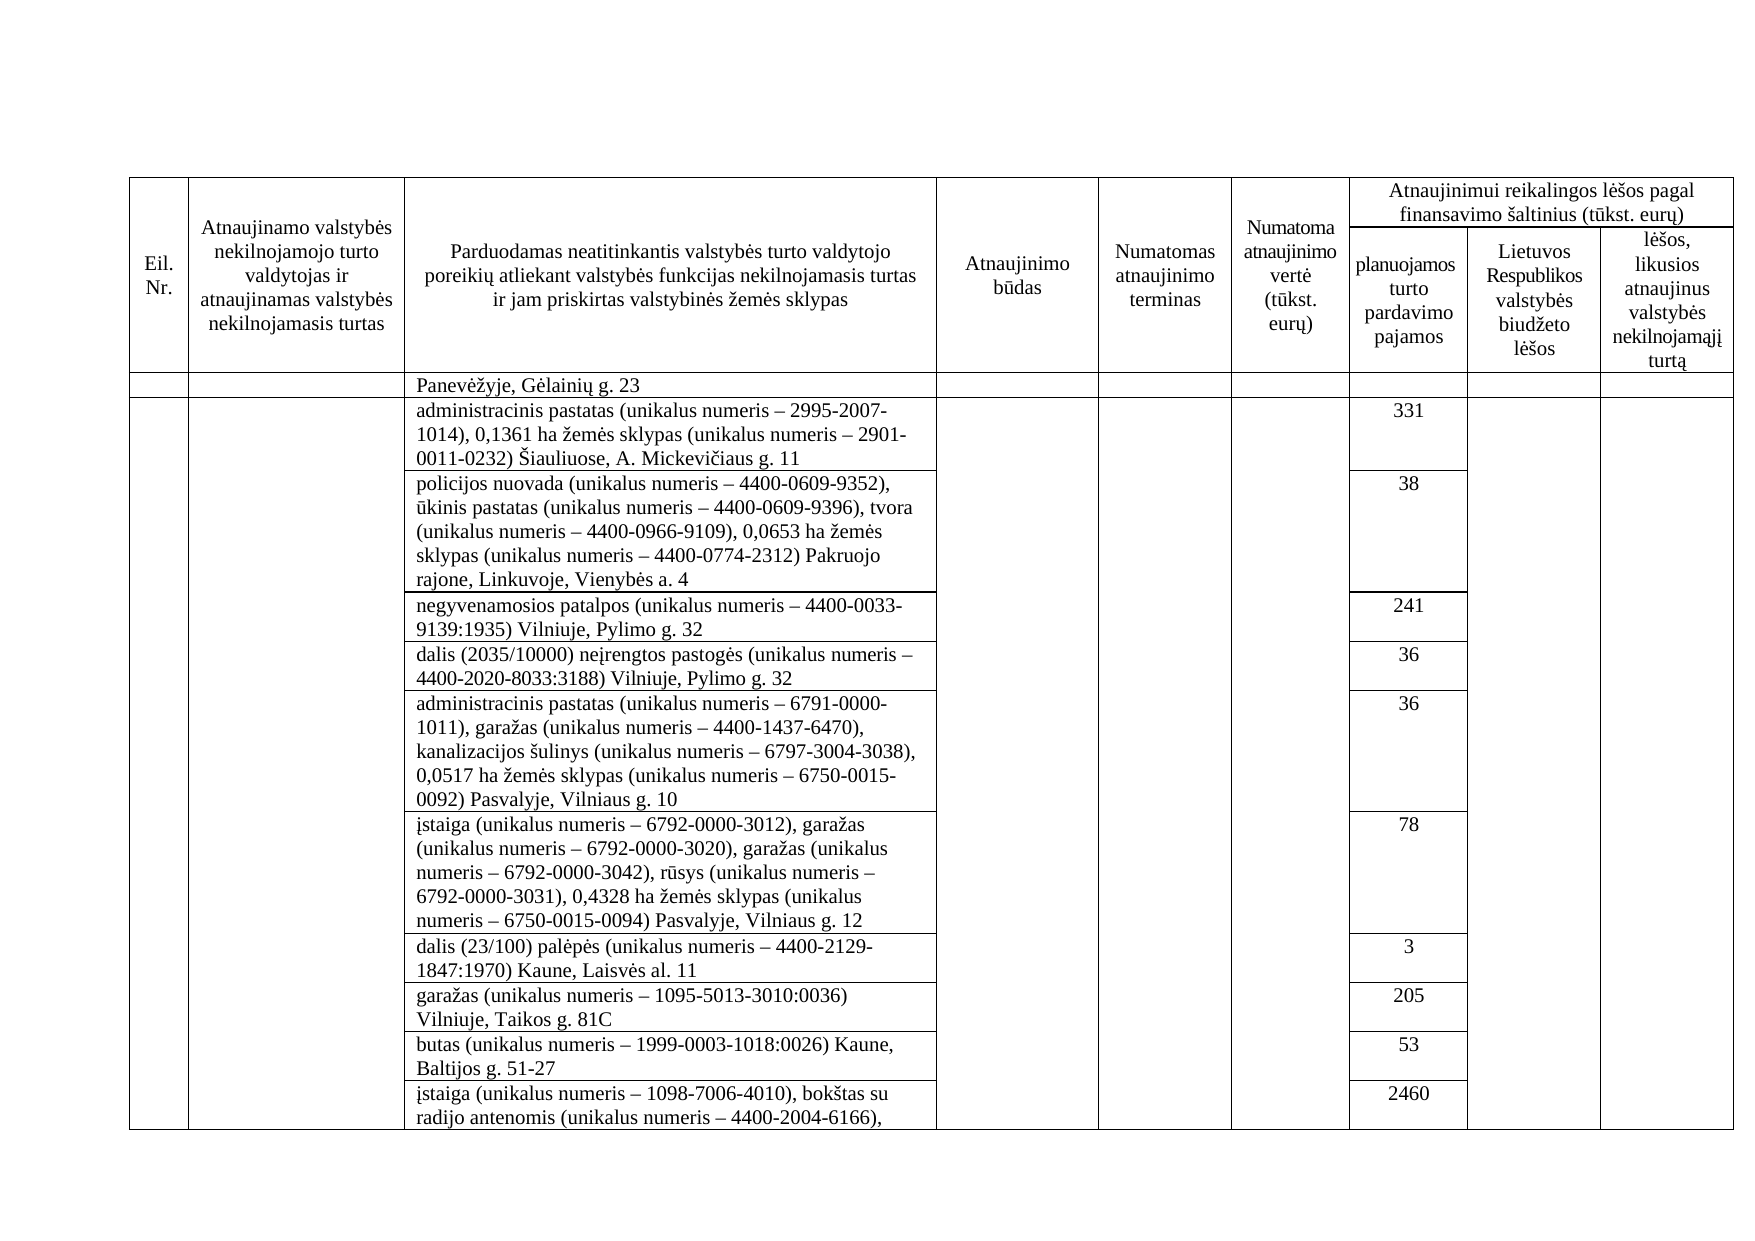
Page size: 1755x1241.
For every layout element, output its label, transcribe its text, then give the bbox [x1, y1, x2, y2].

table_cell 53 [1350, 1032, 1467, 1080]
table_cell 78 [1350, 812, 1467, 932]
table_cell 38 [1350, 471, 1467, 591]
table_cell administracinis pastatas (unikalus numeris – 2995-2007-1014), 0,1361 ha žemės sklypas (unikalus numeris – 2901-0011-0232) Šiauliuose, A. Mickevičiaus g. 11 [405, 398, 936, 470]
table_cell administracinis pastatas (unikalus numeris – 6791-0000-1011), garažas (unikalus numeris – 4400-1437-6470), kanalizacijos šulinys (unikalus numeris – 6797-3004-3038), 0,0517 ha žemės sklypas (unikalus numeris – 6750-0015-0092) Pasvalyje, Vilniaus g. 10 [405, 691, 936, 811]
table_cell [937, 373, 1098, 397]
table_cell [1232, 398, 1349, 1129]
table_cell [1468, 373, 1600, 397]
table_cell 3 [1350, 934, 1467, 982]
table_cell [130, 373, 188, 397]
table_cell dalis (2035/10000) neįrengtos pastogės (unikalus numeris – 4400-2020-8033:3188) Vilniuje, Pylimo g. 32 [405, 642, 936, 690]
table_cell Lietuvos Respublikos valstybės biudžeto lėšos [1468, 228, 1600, 372]
table_cell dalis (23/100) palėpės (unikalus numeris – 4400-2129-1847:1970) Kaune, Laisvės al. 11 [405, 934, 936, 982]
table_header Numatomas atnaujinimo terminas [1099, 178, 1231, 372]
table_cell garažas (unikalus numeris – 1095-5013-3010:0036) Vilniuje, Taikos g. 81C [405, 983, 936, 1031]
table_cell planuojamos turto pardavimo pajamos [1350, 228, 1467, 372]
table_cell policijos nuovada (unikalus numeris – 4400-0609-9352), ūkinis pastatas (unikalus numeris – 4400-0609-9396), tvora (unikalus numeris – 4400-0966-9109), 0,0653 ha žemės sklypas (unikalus numeris – 4400-0774-2312) Pakruojo rajone, Linkuvoje, Vienybės a. 4 [405, 471, 936, 591]
table_cell [937, 398, 1098, 1129]
table_cell [1468, 398, 1600, 1129]
table_cell [189, 373, 404, 397]
table_cell 36 [1350, 691, 1467, 811]
table_header Numatoma atnaujinimo vertė (tūkst. eurų) [1232, 178, 1349, 372]
table_header Parduodamas neatitinkantis valstybės turto valdytojo poreikių atliekant valstybės funkcijas nekilnojamasis turtas ir jam priskirtas valstybinės žemės sklypas [405, 178, 936, 372]
table_cell [1601, 373, 1733, 397]
table_cell [130, 398, 188, 1129]
table_cell įstaiga (unikalus numeris – 6792-0000-3012), garažas (unikalus numeris – 6792-0000-3020), garažas (unikalus numeris – 6792-0000-3042), rūsys (unikalus numeris – 6792-0000-3031), 0,4328 ha žemės sklypas (unikalus numeris – 6750-0015-0094) Pasvalyje, Vilniaus g. 12 [405, 812, 936, 932]
table_cell lėšos, likusios atnaujinus valstybės nekilnojamąjį turtą [1601, 228, 1733, 372]
table_header Eil. Nr. [130, 178, 188, 372]
table_cell [1099, 398, 1231, 1129]
table_cell negyvenamosios patalpos (unikalus numeris – 4400-0033-9139:1935) Vilniuje, Pylimo g. 32 [405, 593, 936, 641]
table_cell 241 [1350, 593, 1467, 641]
table_cell 36 [1350, 642, 1467, 690]
table_cell [1232, 373, 1349, 397]
table_header Atnaujinimo būdas [937, 178, 1098, 372]
table_cell [1099, 373, 1231, 397]
table_cell [1601, 398, 1733, 1129]
table_cell įstaiga (unikalus numeris – 1098-7006-4010), bokštas su radijo antenomis (unikalus numeris – 4400-2004-6166), [405, 1081, 936, 1129]
table_cell [1350, 373, 1467, 397]
table_header Atnaujinamo valstybės nekilnojamojo turto valdytojas ir atnaujinamas valstybės nekilnojamasis turtas [189, 178, 404, 372]
table_cell 331 [1350, 398, 1467, 470]
table_cell 2460 [1350, 1081, 1467, 1129]
table_cell Panevėžyje, Gėlainių g. 23 [405, 373, 936, 397]
table_cell 205 [1350, 983, 1467, 1031]
table_header Atnaujinimui reikalingos lėšos pagal finansavimo šaltinius (tūkst. eurų) [1350, 178, 1733, 226]
table_cell [189, 398, 404, 1129]
table_cell butas (unikalus numeris – 1999-0003-1018:0026) Kaune, Baltijos g. 51-27 [405, 1032, 936, 1080]
